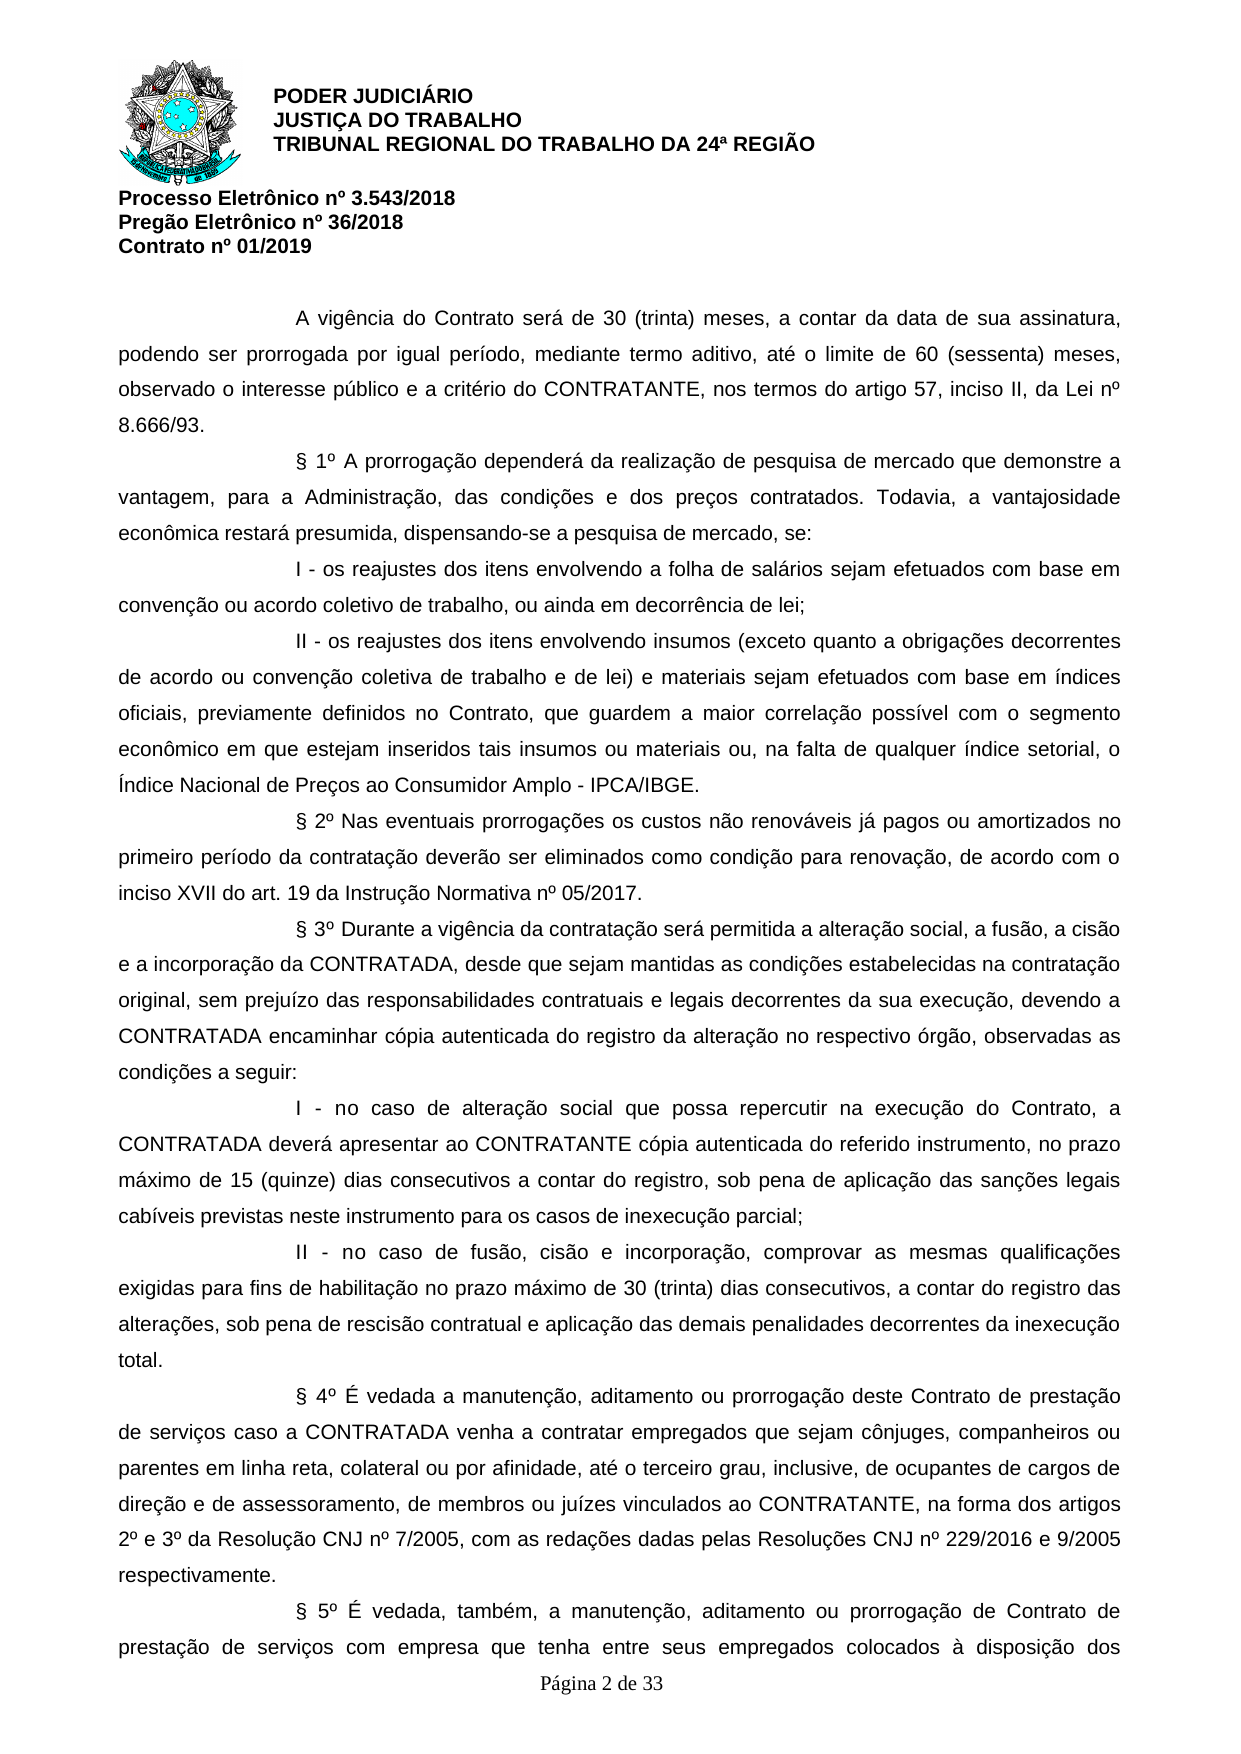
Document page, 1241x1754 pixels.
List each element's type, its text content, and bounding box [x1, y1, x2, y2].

text § 3º Durante a vigência da contratação será permitida a alteração social, a fusão, a cisão e a incorporação da CONTRATADA, desde que sejam mantidas as condições estabelecidas na contratação original, sem prejuízo das responsabilidades contratuais e legais decorrentes da sua execução, devendo a CONTRATADA encaminhar cópia autenticada do registro da alteração no respectivo órgão, observadas as condições a seguir: [118, 916, 1122, 1084]
picture [118, 59, 243, 186]
text § 2º Nas eventuais prorrogações os custos não renováveis já pagos ou amortizados no primeiro período da contratação deverão ser eliminados como condição para renovação, de acordo com o inciso XVII do art. 19 da Instrução Normativa nº 05/2017. [118, 808, 1122, 904]
text § 5º É vedada, também, a manutenção, aditamento ou prorrogação de Contrato de prestação de serviços com empresa que tenha entre seus empregados colocados à disposição dos [118, 1599, 1122, 1659]
text § 4º É vedada a manutenção, aditamento ou prorrogação deste Contrato de prestação de serviços caso a CONTRATADA venha a contratar empregados que sejam cônjuges, companheiros ou parentes em linha reta, colateral ou por afinidade, até o terceiro grau, inclusive, de ocupantes de cargos de direção e de assessoramento, de membros ou juízes vinculados ao CONTRATANTE, na forma dos artigos 2º e 3º da Resolução CNJ nº 7/2005, com as redações dadas pelas Resoluções CNJ nº 229/2016 e 9/2005 respectivamente. [118, 1383, 1122, 1587]
text A vigência do Contrato será de 30 (trinta) meses, a contar da data de sua assinatura, podendo ser prorrogada por igual período, mediante termo aditivo, até o limite de 60 (sessenta) meses, observado o interesse público e a critério do CONTRATANTE, nos termos do artigo 57, inciso II, da Lei nº 8.666/93. [118, 305, 1122, 437]
text § 1º A prorrogação dependerá da realização de pesquisa de mercado que demonstre a vantagem, para a Administração, das condições e dos preços contratados. Todavia, a vantajosidade econômica restará presumida, dispensando-se a pesquisa de mercado, se: [118, 449, 1122, 545]
text I - no caso de alteração social que possa repercutir na execução do Contrato, a CONTRATADA deverá apresentar ao CONTRATANTE cópia autenticada do referido instrumento, no prazo máximo de 15 (quinze) dias consecutivos a contar do registro, sob pena de aplicação das sanções legais cabíveis previstas neste instrumento para os casos de inexecução parcial; [118, 1096, 1122, 1228]
text I - os reajustes dos itens envolvendo a folha de salários sejam efetuados com base em convenção ou acordo coletivo de trabalho, ou ainda em decorrência de lei; [118, 557, 1122, 617]
text II - os reajustes dos itens envolvendo insumos (exceto quanto a obrigações decorrentes de acordo ou convenção coletiva de trabalho e de lei) e materiais sejam efetuados com base em índices oficiais, previamente definidos no Contrato, que guardem a maior correlação possível com o segmento econômico em que estejam inseridos tais insumos ou materiais ou, na falta de qualquer índice setorial, o Índice Nacional de Preços ao Consumidor Amplo - IPCA/IBGE. [118, 629, 1122, 797]
text II - no caso de fusão, cisão e incorporação, comprovar as mesmas qualificações exigidas para fins de habilitação no prazo máximo de 30 (trinta) dias consecutivos, a contar do registro das alterações, sob pena de rescisão contratual e aplicação das demais penalidades decorrentes da inexecução total. [118, 1240, 1122, 1372]
